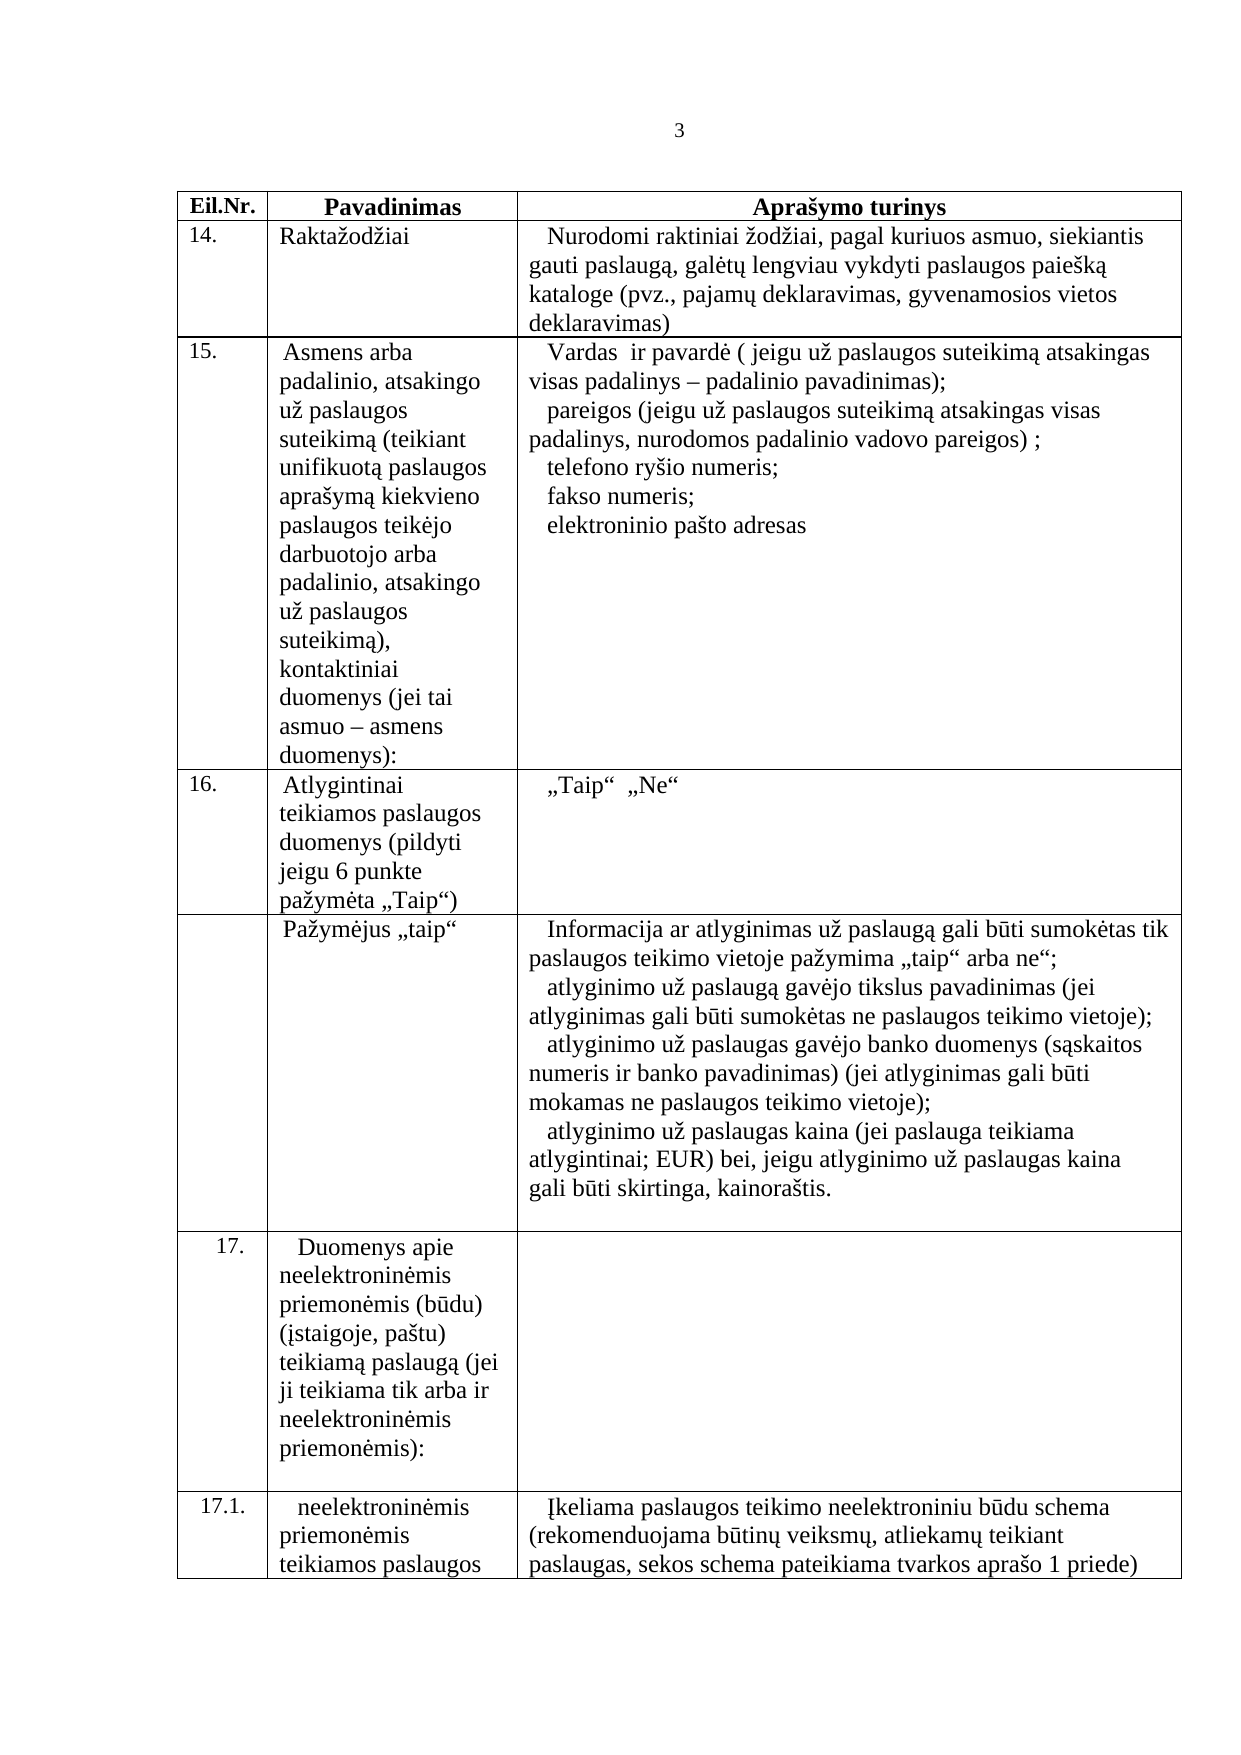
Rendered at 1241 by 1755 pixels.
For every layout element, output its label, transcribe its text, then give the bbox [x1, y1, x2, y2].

table_cell Atlygintinai teikiamos paslaugos duomenys (pildyti jeigu 6 punkte pažymėta „Taip“) [268, 770, 517, 913]
table_cell Pažymėjus „taip“ [268, 915, 517, 1231]
table_cell 17.1. [178, 1492, 267, 1578]
table_cell Įkeliama paslaugos teikimo neelektroniniu būdu schema (rekomenduojama būtinų veiksmų, atliekamų teikiant paslaugas, sekos schema pateikiama tvarkos aprašo 1 priede) [518, 1492, 1181, 1578]
table_cell [518, 1232, 1181, 1491]
table_cell Asmens arba padalinio, atsakingo už paslaugos suteikimą (teikiant unifikuotą paslaugos aprašymą kiekvieno paslaugos teikėjo darbuotojo arba padalinio, atsakingo už paslaugos suteikimą), kontaktiniai duomenys (jei tai asmuo – asmens duomenys): [268, 338, 517, 769]
table_header Aprašymo turinys [518, 192, 1181, 220]
table_cell „Taip“ „Ne“ [518, 770, 1181, 913]
table_cell Duomenys apie neelektroninėmis priemonėmis (būdu) (įstaigoje, paštu) teikiamą paslaugą (jei ji teikiama tik arba ir neelektroninėmis priemonėmis): [268, 1232, 517, 1491]
table_header Eil.Nr. [178, 192, 267, 220]
table_cell Informacija ar atlyginimas už paslaugą gali būti sumokėtas tik paslaugos teikimo vietoje pažymima „taip“ arba ne“; atlyginimo už paslaugą gavėjo tikslus pavadinimas (jei atlyginimas gali būti sumokėtas ne paslaugos teikimo vietoje); atlyginimo už paslaugas gavėjo banko duomenys (sąskaitos numeris ir banko pavadinimas) (jei atlyginimas gali būti mokamas ne paslaugos teikimo vietoje); atlyginimo už paslaugas kaina (jei paslauga teikiama atlygintinai; EUR) bei, jeigu atlyginimo už paslaugas kaina gali būti skirtinga, kainoraštis. [518, 915, 1181, 1231]
table_cell Nurodomi raktiniai žodžiai, pagal kuriuos asmuo, siekiantis gauti paslaugą, galėtų lengviau vykdyti paslaugos paiešką kataloge (pvz., pajamų deklaravimas, gyvenamosios vietos deklaravimas) [518, 221, 1181, 336]
table_cell 14. [178, 221, 267, 336]
table_cell Raktažodžiai [268, 221, 517, 336]
table_cell 16. [178, 770, 267, 913]
table_cell 15. [178, 338, 267, 769]
table_cell [178, 915, 267, 1231]
table_cell neelektroninėmis priemonėmis teikiamos paslaugos [268, 1492, 517, 1578]
table_cell 17. [178, 1232, 267, 1491]
table_header Pavadinimas [268, 192, 517, 220]
table_cell Vardas ir pavardė ( jeigu už paslaugos suteikimą atsakingas visas padalinys – padalinio pavadinimas); pareigos (jeigu už paslaugos suteikimą atsakingas visas padalinys, nurodomos padalinio vadovo pareigos) ; telefono ryšio numeris; fakso numeris; elektroninio pašto adresas [518, 338, 1181, 769]
